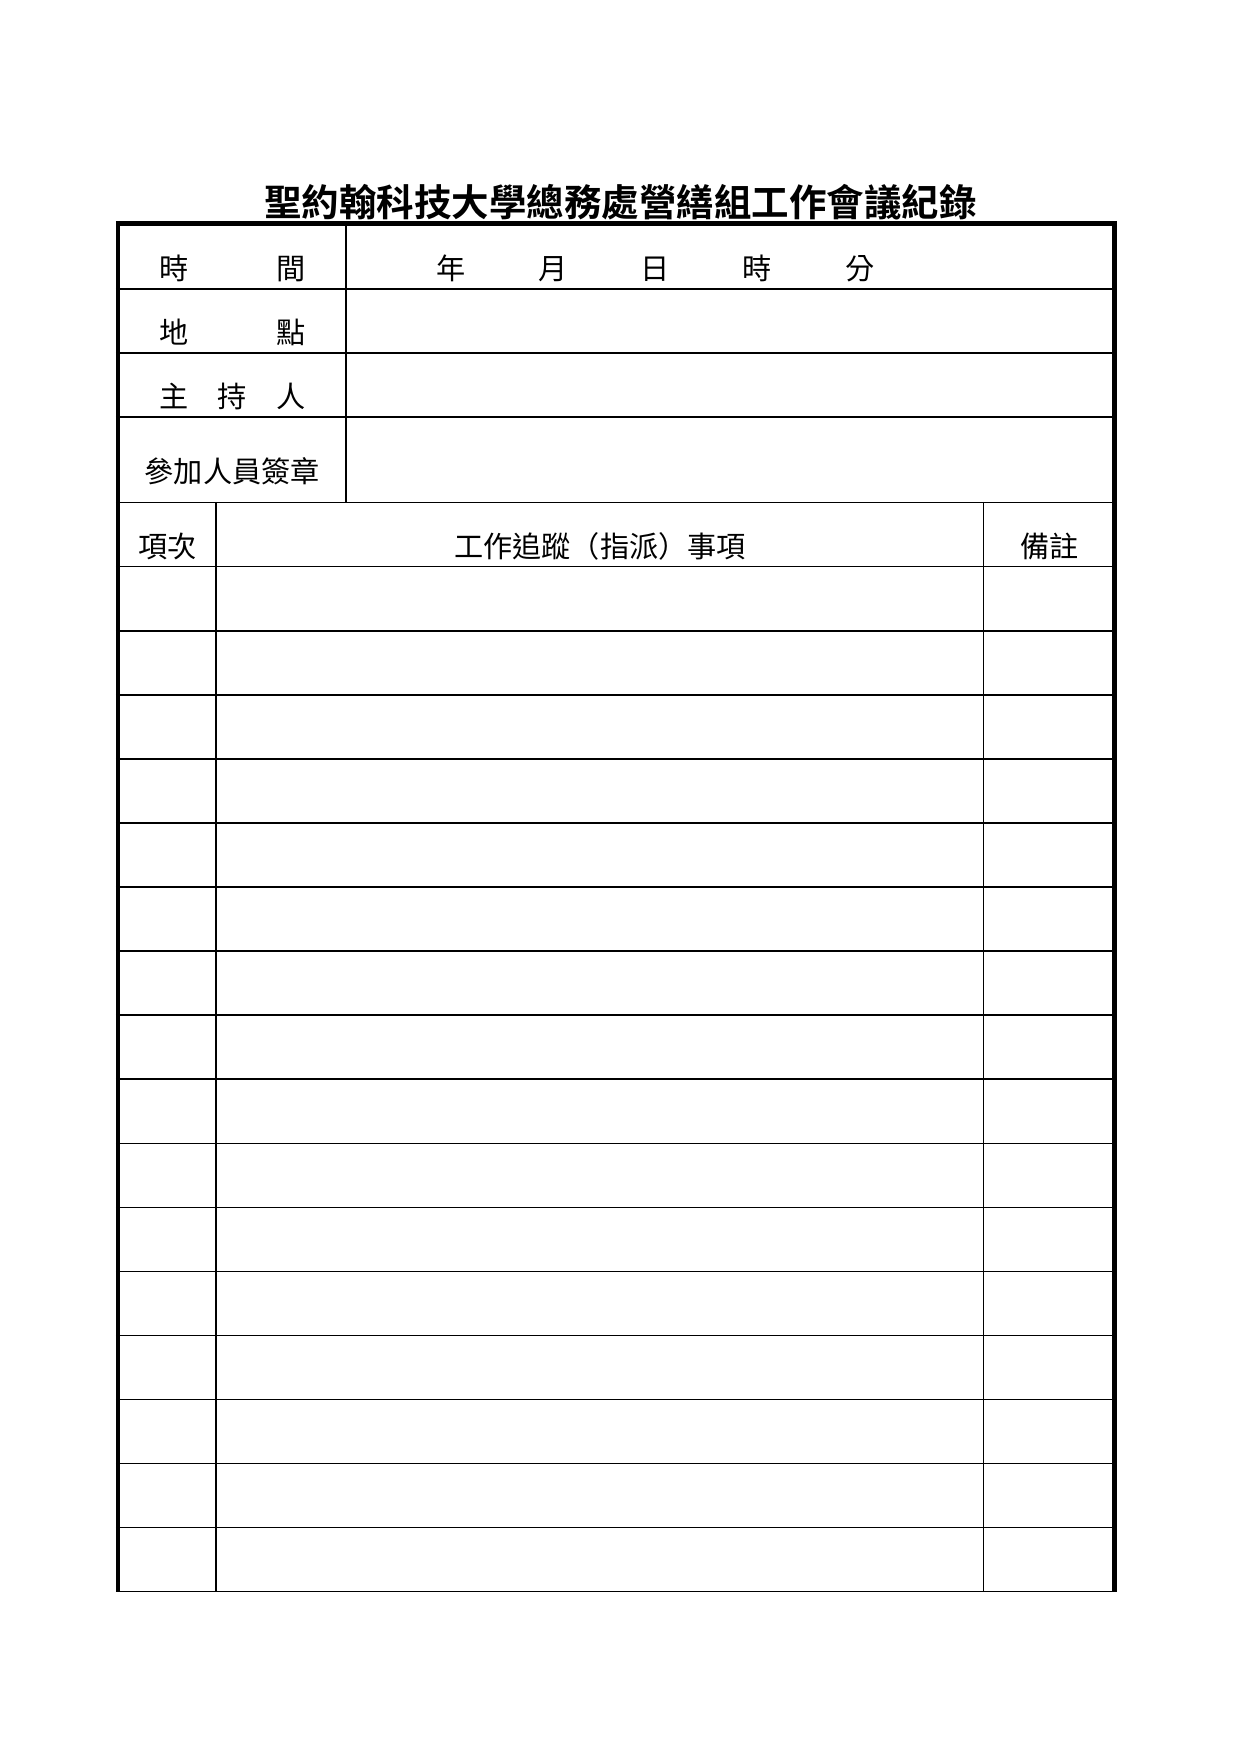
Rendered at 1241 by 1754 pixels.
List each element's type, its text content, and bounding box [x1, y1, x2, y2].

table_cell 主 持 人 [120, 354, 345, 416]
table_cell [984, 696, 1112, 758]
table_cell [217, 567, 983, 630]
table_cell [120, 1080, 215, 1142]
table_cell [217, 1528, 983, 1591]
table_cell [984, 632, 1112, 694]
table_cell [120, 1336, 215, 1399]
table_cell [984, 1016, 1112, 1078]
table_cell [120, 824, 215, 886]
table_cell [347, 418, 1112, 502]
table_cell [984, 1464, 1112, 1527]
table_cell [217, 1080, 983, 1142]
table_cell 備註 [984, 503, 1112, 566]
table_cell [217, 1208, 983, 1271]
table_cell [217, 760, 983, 822]
table_cell [984, 1144, 1112, 1206]
table_cell [984, 824, 1112, 886]
table_cell [217, 696, 983, 758]
table_cell [120, 952, 215, 1014]
table_cell [120, 567, 215, 630]
table_cell 項次 [120, 503, 215, 566]
table_cell [984, 1208, 1112, 1271]
table_cell [984, 567, 1112, 630]
table_cell [217, 1144, 983, 1206]
table_cell [217, 632, 983, 694]
table_cell [217, 888, 983, 950]
table_cell [984, 760, 1112, 822]
table_cell [984, 1272, 1112, 1334]
table_cell [120, 760, 215, 822]
table_cell [120, 1528, 215, 1591]
table_cell [217, 1336, 983, 1399]
table_cell 參加人員簽章 [120, 418, 345, 502]
table_cell [217, 1272, 983, 1334]
table_cell [120, 1464, 215, 1527]
table_cell [984, 888, 1112, 950]
table_cell [120, 632, 215, 694]
table_header 時 間 [120, 226, 345, 288]
table_cell [984, 952, 1112, 1014]
table_cell [347, 290, 1112, 352]
table_cell [120, 1016, 215, 1078]
table_cell [217, 1464, 983, 1527]
table_cell [120, 1208, 215, 1271]
table_cell [984, 1400, 1112, 1463]
table_cell [120, 1272, 215, 1334]
table_cell [120, 1144, 215, 1206]
table_cell [217, 1400, 983, 1463]
table_cell 工作追蹤（指派）事項 [217, 503, 983, 566]
table_cell [984, 1528, 1112, 1591]
table_header 年 月 日 時 分 [347, 226, 1112, 288]
table_cell [217, 952, 983, 1014]
table_cell [120, 696, 215, 758]
table_cell [984, 1336, 1112, 1399]
table_cell [120, 1400, 215, 1463]
table_cell [217, 1016, 983, 1078]
text 聖約翰科技大學總務處營繕組工作會議紀錄 [118, 158, 1122, 221]
table_cell [217, 824, 983, 886]
table_cell [984, 1080, 1112, 1142]
table_cell [120, 888, 215, 950]
table_cell 地 點 [120, 290, 345, 352]
table_cell [347, 354, 1112, 416]
